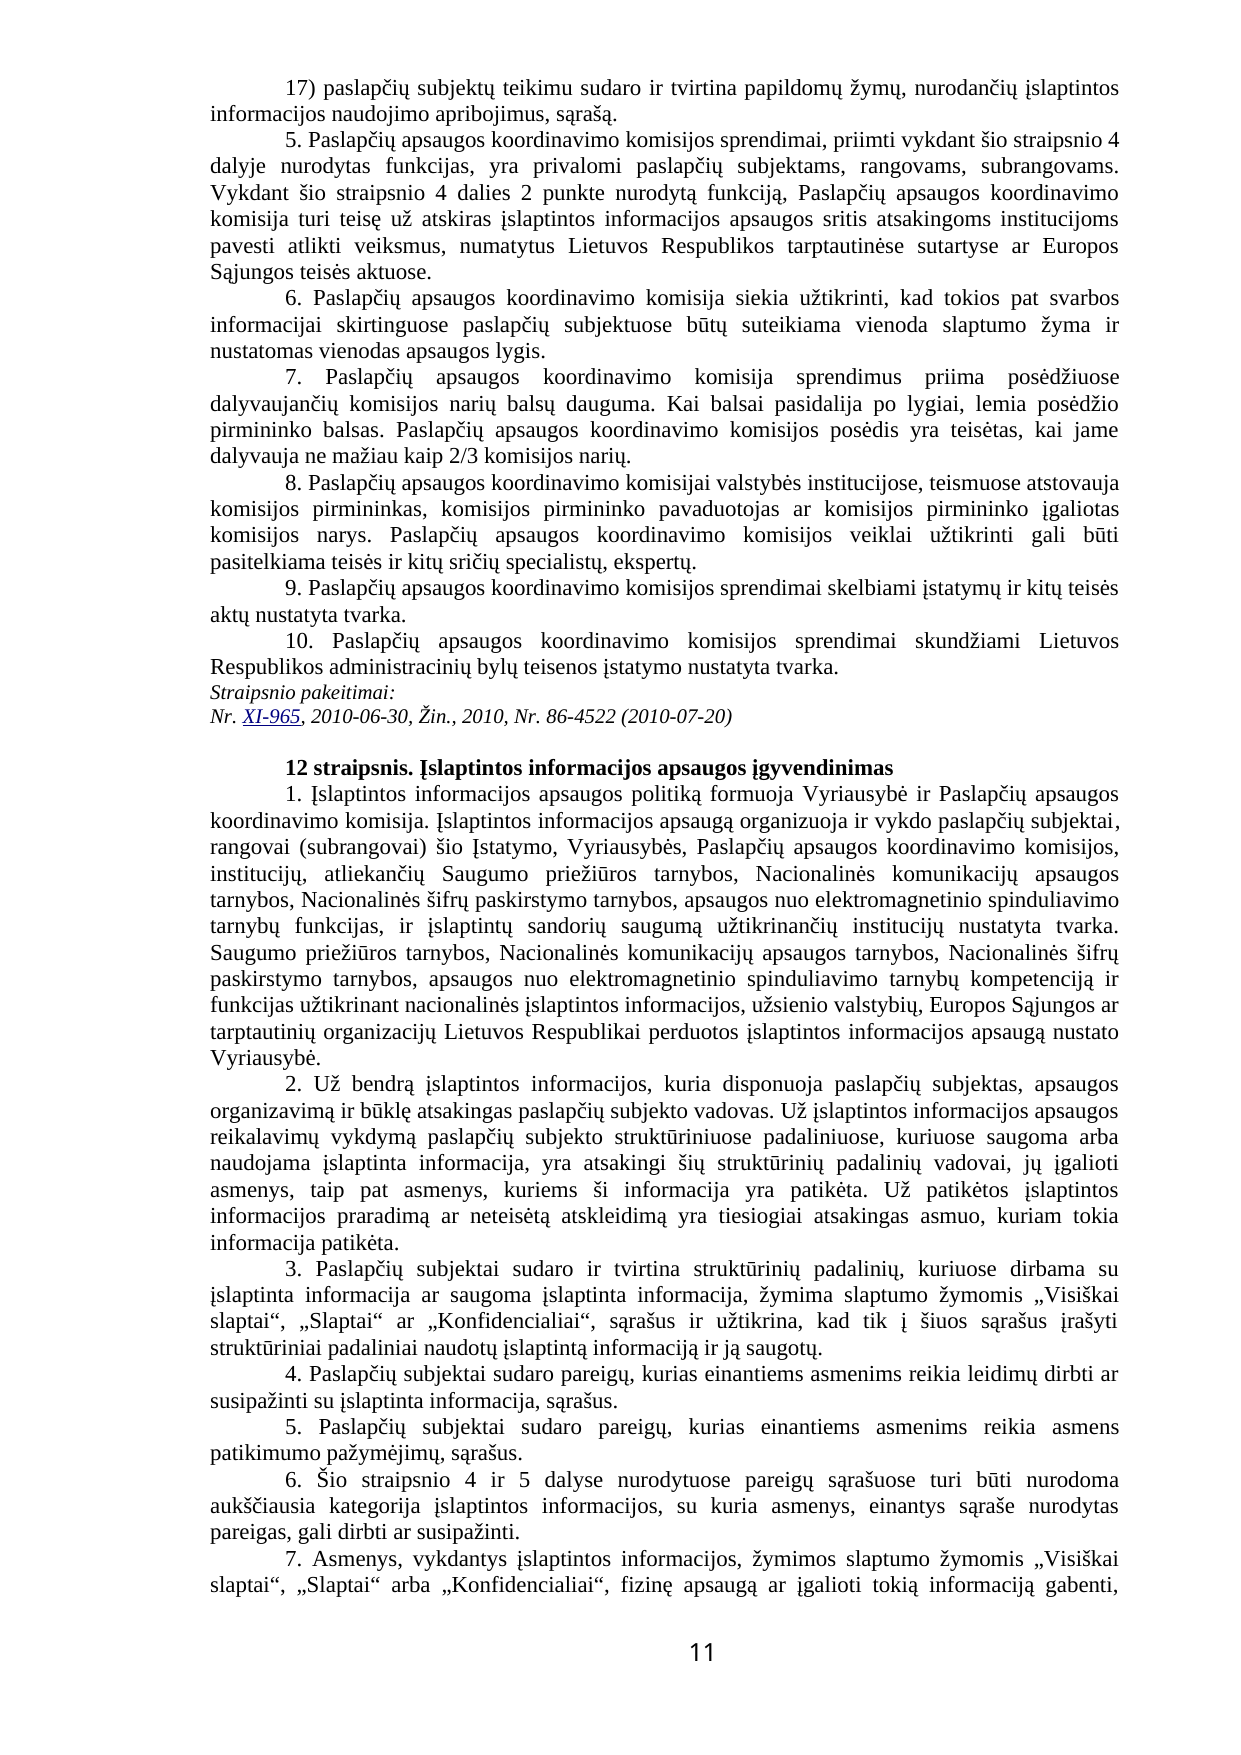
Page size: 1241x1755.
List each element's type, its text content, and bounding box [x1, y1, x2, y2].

text 6. Šio straipsnio 4 ir 5 dalyse nurodytuose pareigų sąrašuose turi būti nurodoma aukščiausia kategorija įslaptintos informacijos, su kuria asmenys, einantys sąraše nurodytas pareigas, gali dirbti ar susipažinti. [210, 1466, 1120, 1545]
text 2. Už bendrą įslaptintos informacijos, kuria disponuoja paslapčių subjektas, apsaugos organizavimą ir būklę atsakingas paslapčių subjekto vadovas. Už įslaptintos informacijos apsaugos reikalavimų vykdymą paslapčių subjekto struktūriniuose padaliniuose, kuriuose saugoma arba naudojama įslaptinta informacija, yra atsakingi šių struktūrinių padalinių vadovai, jų įgalioti asmenys, taip pat asmenys, kuriems ši informacija yra patikėta. Už patikėtos įslaptintos informacijos praradimą ar neteisėtą atskleidimą yra tiesiogiai atsakingas asmuo, kuriam tokia informacija patikėta. [210, 1070, 1120, 1255]
text 1. Įslaptintos informacijos apsaugos politiką formuoja Vyriausybė ir Paslapčių apsaugos koordinavimo komisija. Įslaptintos informacijos apsaugą organizuoja ir vykdo paslapčių subjektai, rangovai (subrangovai) šio Įstatymo, Vyriausybės, Paslapčių apsaugos koordinavimo komisijos, institucijų, atliekančių Saugumo priežiūros tarnybos, Nacionalinės komunikacijų apsaugos tarnybos, Nacionalinės šifrų paskirstymo tarnybos, apsaugos nuo elektromagnetinio spinduliavimo tarnybų funkcijas, ir įslaptintų sandorių saugumą užtikrinančių institucijų nustatyta tvarka. Saugumo priežiūros tarnybos, Nacionalinės komunikacijų apsaugos tarnybos, Nacionalinės šifrų paskirstymo tarnybos, apsaugos nuo elektromagnetinio spinduliavimo tarnybų kompetenciją ir funkcijas užtikrinant nacionalinės įslaptintos informacijos, užsienio valstybių, Europos Sąjungos ar tarptautinių organizacijų Lietuvos Respublikai perduotos įslaptintos informacijos apsaugą nustato Vyriausybė. [210, 781, 1120, 1070]
text 5. Paslapčių subjektai sudaro pareigų, kurias einantiems asmenims reikia asmens patikimumo pažymėjimų, sąrašus. [210, 1413, 1120, 1466]
text 7. Paslapčių apsaugos koordinavimo komisija sprendimus priima posėdžiuose dalyvaujančių komisijos narių balsų dauguma. Kai balsai pasidalija po lygiai, lemia posėdžio pirmininko balsas. Paslapčių apsaugos koordinavimo komisijos posėdis yra teisėtas, kai jame dalyvauja ne mažiau kaip 2/3 komisijos narių. [210, 363, 1120, 469]
text Nr. XI-965, 2010-06-30, Žin., 2010, Nr. 86-4522 (2010-07-20) [210, 704, 1120, 728]
text 5. Paslapčių apsaugos koordinavimo komisijos sprendimai, priimti vykdant šio straipsnio 4 dalyje nurodytas funkcijas, yra privalomi paslapčių subjektams, rangovams, subrangovams. Vykdant šio straipsnio 4 dalies 2 punkte nurodytą funkciją, Paslapčių apsaugos koordinavimo komisija turi teisę už atskiras įslaptintos informacijos apsaugos sritis atsakingoms institucijoms pavesti atlikti veiksmus, numatytus Lietuvos Respublikos tarptautinėse sutartyse ar Europos Sąjungos teisės aktuose. [210, 126, 1120, 284]
text 10. Paslapčių apsaugos koordinavimo komisijos sprendimai skundžiami Lietuvos Respublikos administracinių bylų teisenos įstatymo nustatyta tvarka. [210, 627, 1120, 680]
text 3. Paslapčių subjektai sudaro ir tvirtina struktūrinių padalinių, kuriuose dirbama su įslaptinta informacija ar saugoma įslaptinta informacija, žymima slaptumo žymomis „Visiškai slaptai“, „Slaptai“ ar „Konfidencialiai“, sąrašus ir užtikrina, kad tik į šiuos sąrašus įrašyti struktūriniai padaliniai naudotų įslaptintą informaciją ir ją saugotų. [210, 1255, 1120, 1360]
text 12 straipsnis. Įslaptintos informacijos apsaugos įgyvendinimas [210, 754, 1120, 781]
text 7. Asmenys, vykdantys įslaptintos informacijos, žymimos slaptumo žymomis „Visiškai slaptai“, „Slaptai“ arba „Konfidencialiai“, fizinę apsaugą ar įgalioti tokią informaciją gabenti, [210, 1545, 1120, 1597]
text Straipsnio pakeitimai: [210, 680, 1120, 704]
text 4. Paslapčių subjektai sudaro pareigų, kurias einantiems asmenims reikia leidimų dirbti ar susipažinti su įslaptinta informacija, sąrašus. [210, 1360, 1120, 1413]
text 8. Paslapčių apsaugos koordinavimo komisijai valstybės institucijose, teismuose atstovauja komisijos pirmininkas, komisijos pirmininko pavaduotojas ar komisijos pirmininko įgaliotas komisijos narys. Paslapčių apsaugos koordinavimo komisijos veiklai užtikrinti gali būti pasitelkiama teisės ir kitų sričių specialistų, ekspertų. [210, 469, 1120, 574]
text 9. Paslapčių apsaugos koordinavimo komisijos sprendimai skelbiami įstatymų ir kitų teisės aktų nustatyta tvarka. [210, 574, 1120, 627]
text 17) paslapčių subjektų teikimu sudaro ir tvirtina papildomų žymų, nurodančių įslaptintos informacijos naudojimo apribojimus, sąrašą. [210, 73, 1120, 126]
text 6. Paslapčių apsaugos koordinavimo komisija siekia užtikrinti, kad tokios pat svarbos informacijai skirtinguose paslapčių subjektuose būtų suteikiama vienoda slaptumo žyma ir nustatomas vienodas apsaugos lygis. [210, 284, 1120, 363]
